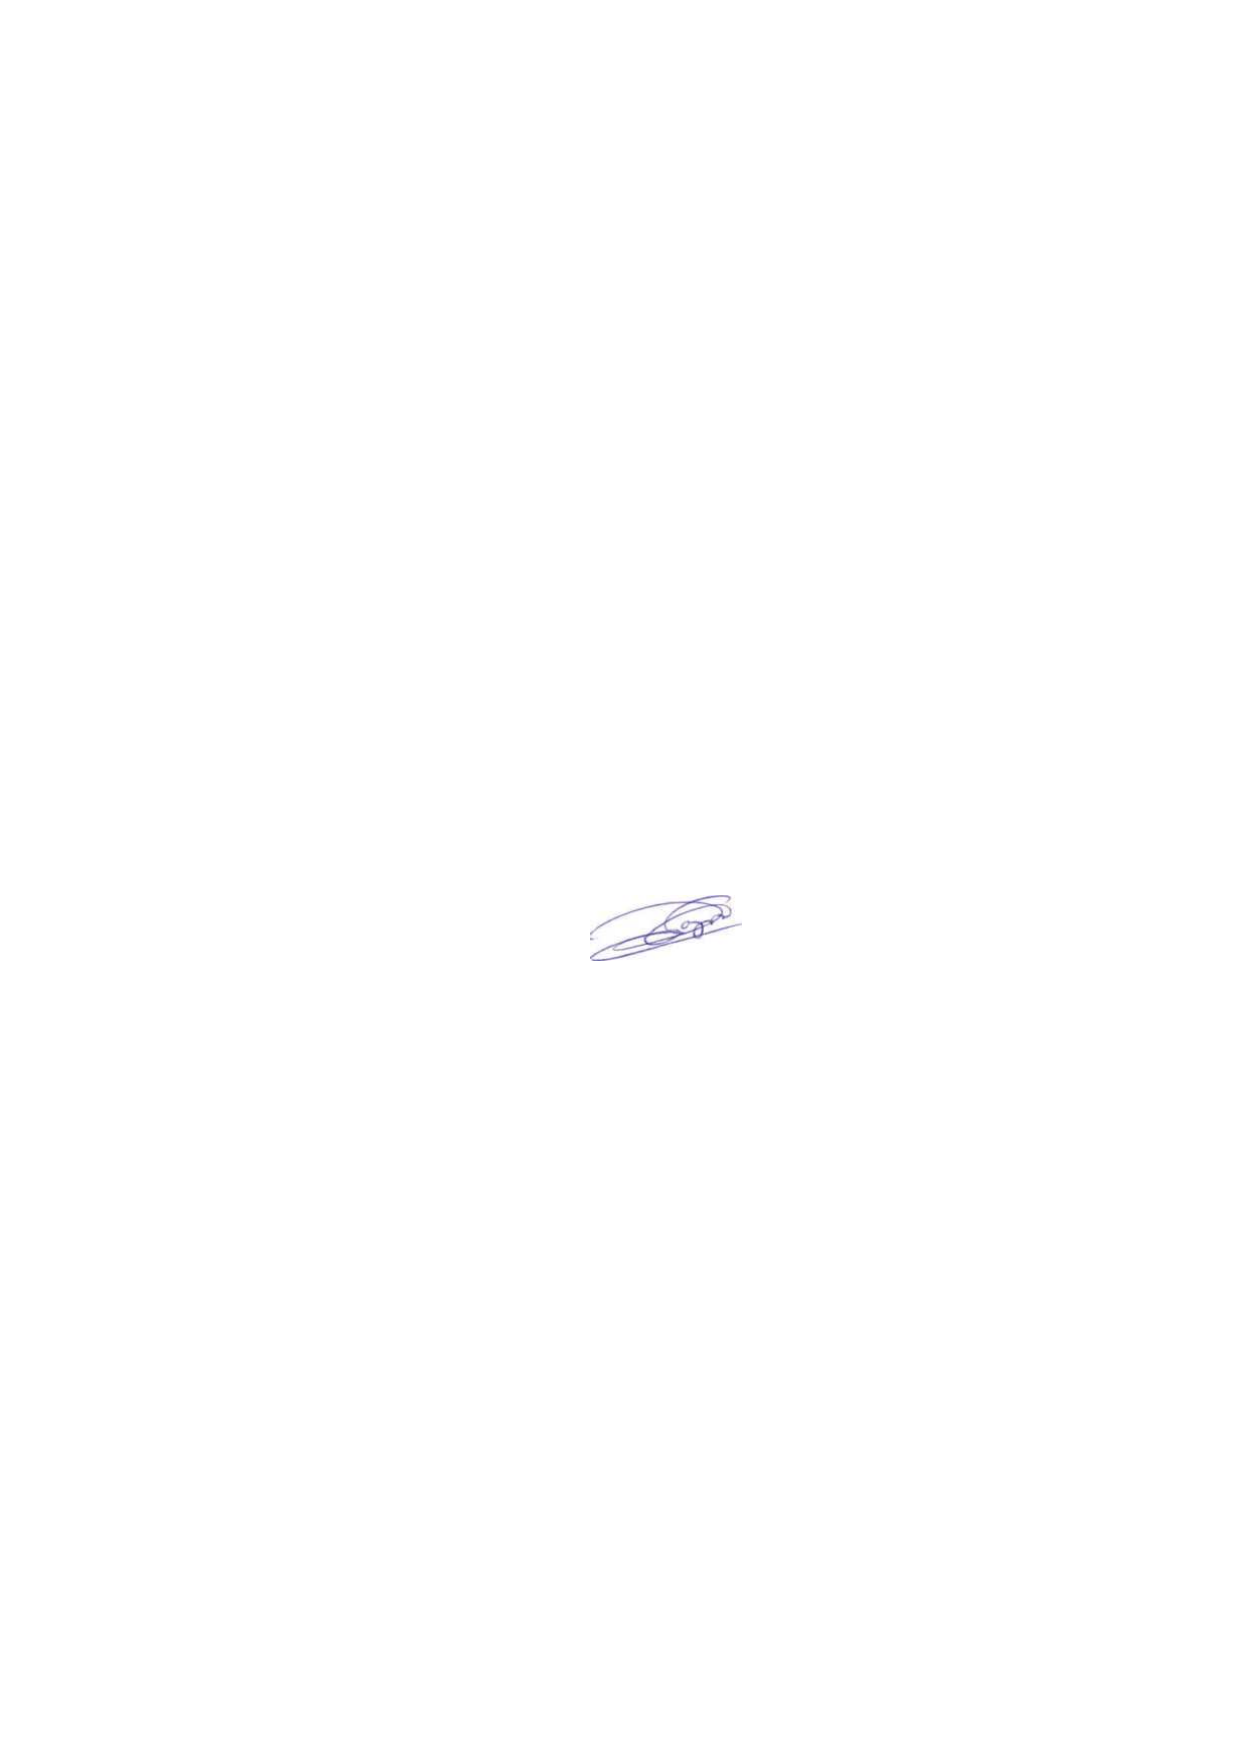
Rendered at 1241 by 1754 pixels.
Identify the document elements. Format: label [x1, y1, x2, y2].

picture [590, 895, 742, 961]
